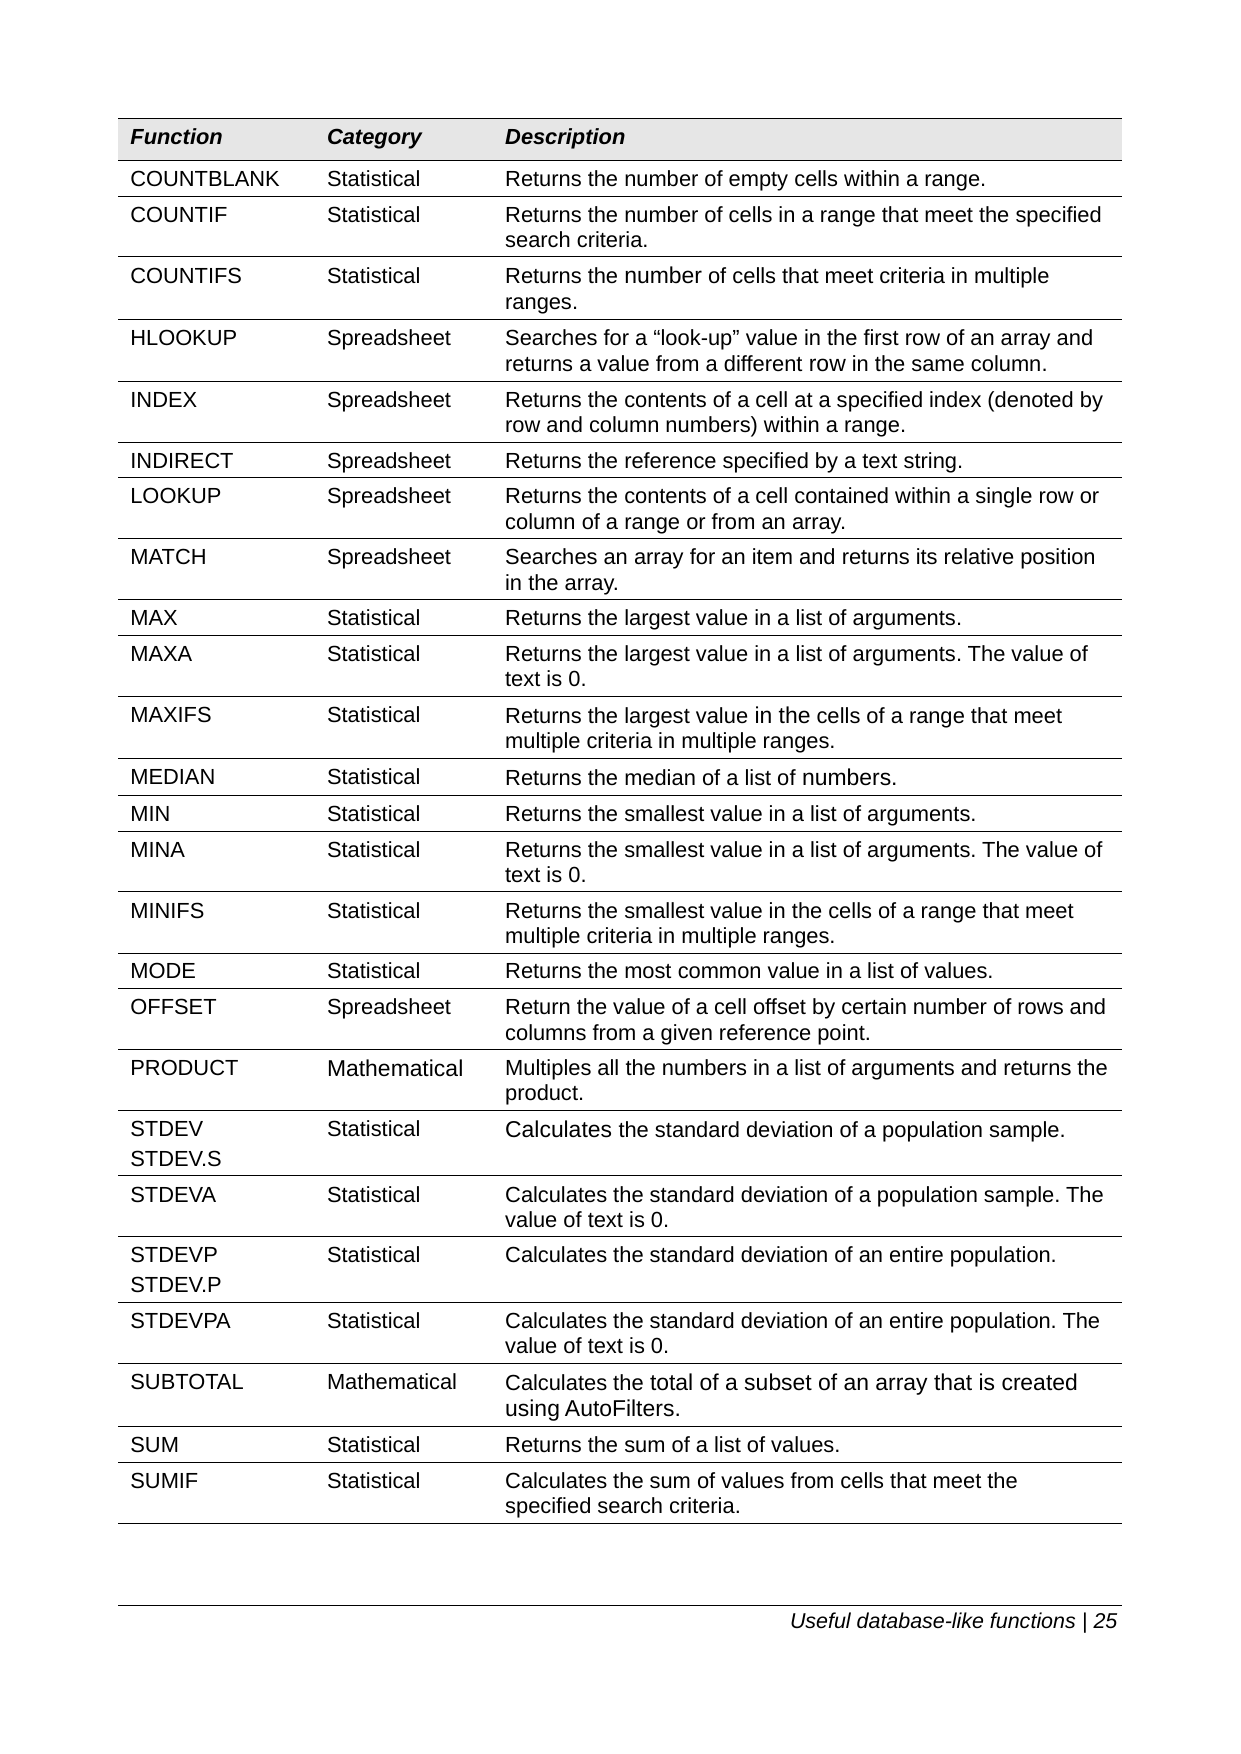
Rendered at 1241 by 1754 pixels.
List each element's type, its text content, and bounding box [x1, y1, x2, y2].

table_cell STDEVPA [118, 1303, 315, 1363]
table_cell Statistical [315, 759, 493, 795]
table_cell Calculates the standard deviation of a population sample. [493, 1111, 1122, 1175]
table_cell Statistical [315, 1427, 493, 1462]
table_cell Statistical [315, 1111, 493, 1175]
table_cell Returns the reference specified by a text string. [493, 443, 1122, 477]
table_cell SUM [118, 1427, 315, 1462]
table_cell Calculates the standard deviation of an entire population. [493, 1237, 1122, 1302]
table_cell Statistical [315, 892, 493, 952]
table_cell MAX [118, 600, 315, 635]
table_cell Returns the largest value in a list of arguments. [493, 600, 1122, 635]
table_cell Returns the smallest value in a list of arguments. [493, 796, 1122, 831]
table_cell Returns the smallest value in a list of arguments. The value of text is 0. [493, 832, 1122, 891]
table_cell COUNTBLANK [118, 161, 315, 196]
table_cell INDIRECT [118, 443, 315, 477]
table_cell Returns the contents of a cell contained within a single row or column of a range or from an array. [493, 478, 1122, 538]
table_cell Statistical [315, 796, 493, 831]
table_cell Searches for a “look-up” value in the first row of an array and returns a value from a different row in the same column. [493, 320, 1122, 381]
table_cell Statistical [315, 600, 493, 635]
table_header Description [493, 119, 1122, 160]
table_cell LOOKUP [118, 478, 315, 538]
table_cell Spreadsheet [315, 320, 493, 381]
table_cell Returns the sum of a list of values. [493, 1427, 1122, 1462]
table_cell STDEVP STDEV.P [118, 1237, 315, 1302]
table_cell Calculates the total of a subset of an array that is created using AutoFilters. [493, 1364, 1122, 1426]
table_cell Returns the largest value in the cells of a range that meet multiple criteria in multiple ranges. [493, 697, 1122, 758]
table_cell Mathematical [315, 1364, 493, 1426]
table_cell HLOOKUP [118, 320, 315, 381]
table_cell MEDIAN [118, 759, 315, 795]
table_cell SUMIF [118, 1463, 315, 1523]
table_cell Spreadsheet [315, 382, 493, 442]
table_cell Statistical [315, 257, 493, 318]
table_cell Returns the number of cells in a range that meet the specified search criteria. [493, 197, 1122, 256]
table_cell Returns the contents of a cell at a specified index (denoted by row and column numbers) within a range. [493, 382, 1122, 442]
table_cell INDEX [118, 382, 315, 442]
table_cell Returns the largest value in a list of arguments. The value of text is 0. [493, 636, 1122, 696]
table_cell Returns the number of cells that meet criteria in multiple ranges. [493, 257, 1122, 318]
table_cell STDEVA [118, 1176, 315, 1236]
table_cell Statistical [315, 1237, 493, 1302]
table_cell MINA [118, 832, 315, 891]
table_cell STDEV STDEV.S [118, 1111, 315, 1175]
table_cell Multiples all the numbers in a list of arguments and returns the product. [493, 1050, 1122, 1110]
table_cell Statistical [315, 1176, 493, 1236]
table_cell Statistical [315, 1463, 493, 1523]
table_cell MAXIFS [118, 697, 315, 758]
table_cell OFFSET [118, 989, 315, 1049]
table_cell Statistical [315, 161, 493, 196]
table_cell Calculates the standard deviation of a population sample. The value of text is 0. [493, 1176, 1122, 1236]
table_cell Returns the number of empty cells within a range. [493, 161, 1122, 196]
table_cell MINIFS [118, 892, 315, 952]
table_cell Calculates the sum of values from cells that meet the specified search criteria. [493, 1463, 1122, 1523]
table_cell Return the value of a cell offset by certain number of rows and columns from a given reference point. [493, 989, 1122, 1049]
table_cell Spreadsheet [315, 443, 493, 477]
table_cell PRODUCT [118, 1050, 315, 1110]
table_cell Calculates the standard deviation of an entire population. The value of text is 0. [493, 1303, 1122, 1363]
table_cell MAXA [118, 636, 315, 696]
table_cell Statistical [315, 832, 493, 891]
table_cell Returns the smallest value in the cells of a range that meet multiple criteria in multiple ranges. [493, 892, 1122, 952]
table_cell MIN [118, 796, 315, 831]
table_cell SUBTOTAL [118, 1364, 315, 1426]
table_cell Statistical [315, 197, 493, 256]
table_cell Spreadsheet [315, 539, 493, 599]
table_cell Spreadsheet [315, 989, 493, 1049]
table_cell Returns the median of a list of numbers. [493, 759, 1122, 795]
table_cell Searches an array for an item and returns its relative position in the array. [493, 539, 1122, 599]
table_cell Spreadsheet [315, 478, 493, 538]
table_header Function [118, 119, 315, 160]
table_cell Statistical [315, 697, 493, 758]
table_cell MODE [118, 954, 315, 988]
table_cell Returns the most common value in a list of values. [493, 954, 1122, 988]
table_cell COUNTIF [118, 197, 315, 256]
table_header Category [315, 119, 493, 160]
table_cell Statistical [315, 636, 493, 696]
table_cell Mathematical [315, 1050, 493, 1110]
table_cell Statistical [315, 1303, 493, 1363]
table_cell COUNTIFS [118, 257, 315, 318]
table_cell Statistical [315, 954, 493, 988]
table_cell MATCH [118, 539, 315, 599]
